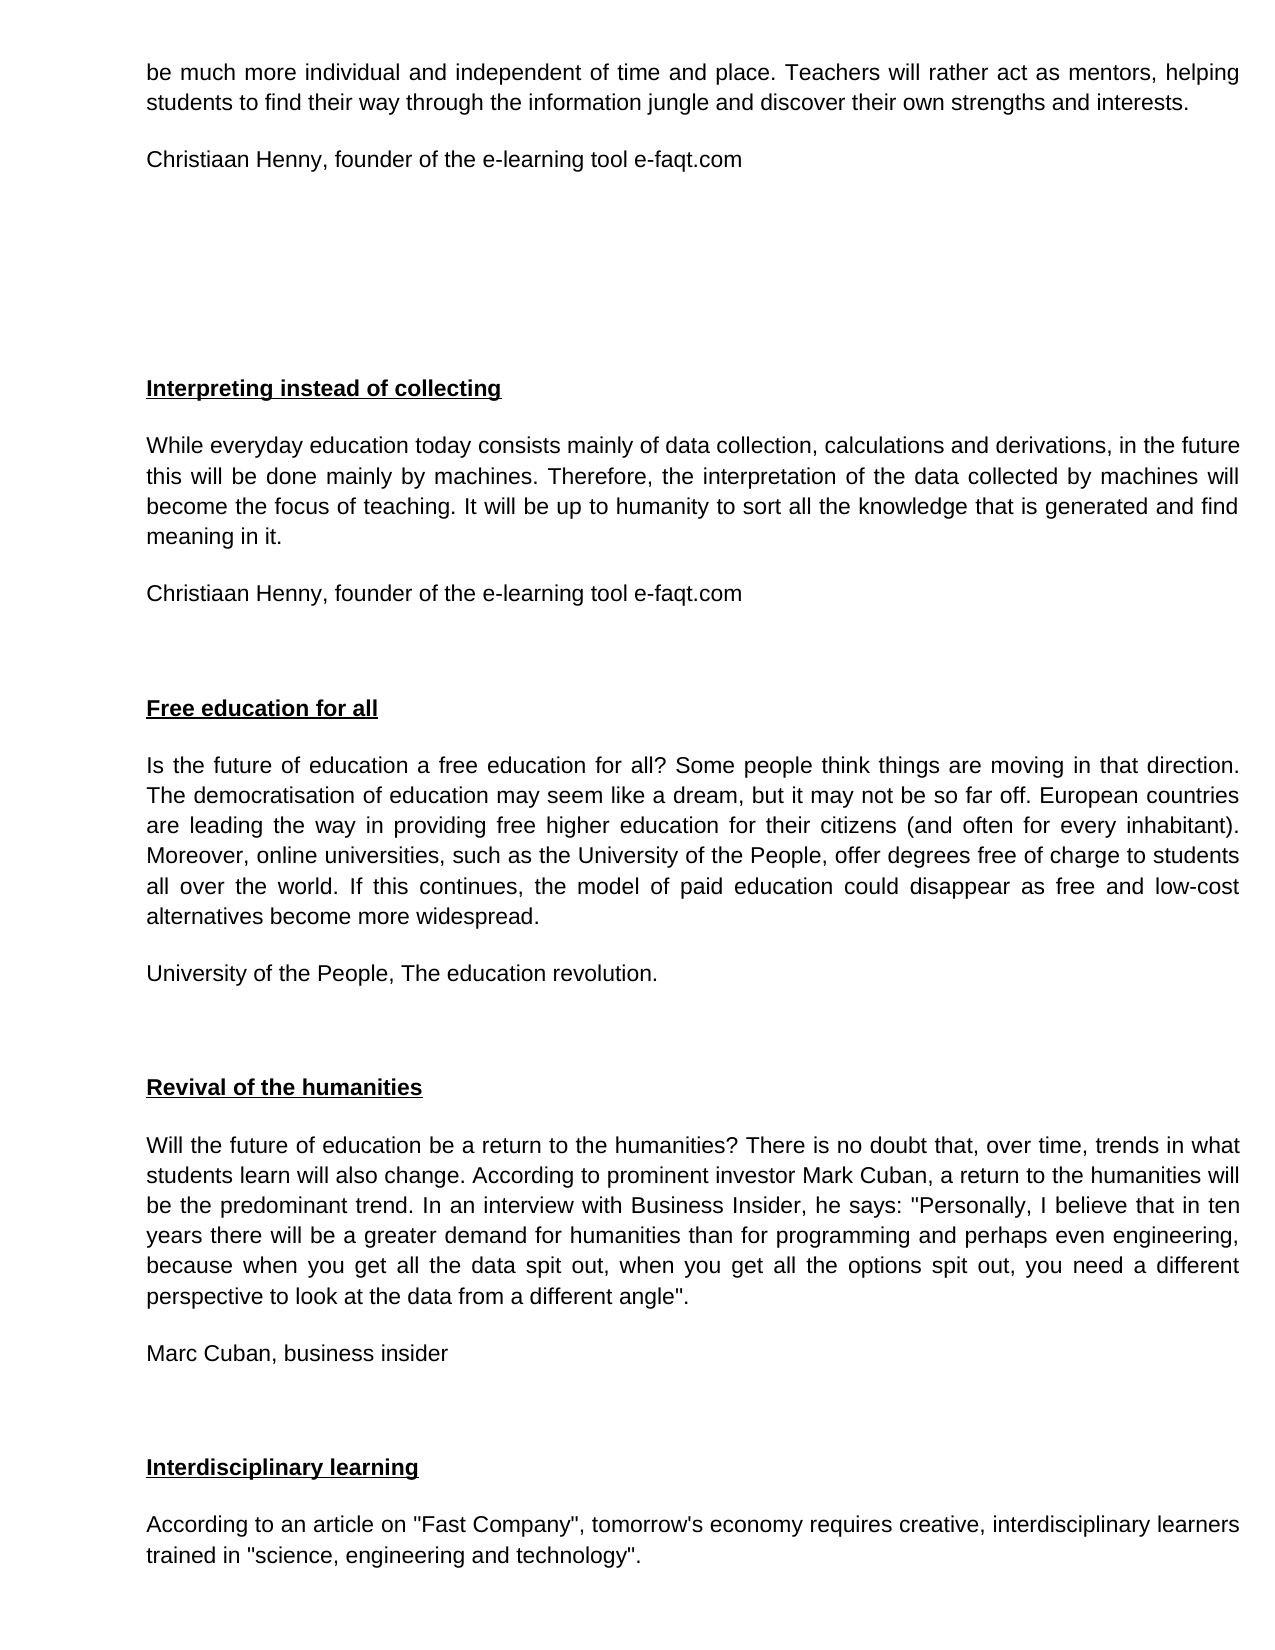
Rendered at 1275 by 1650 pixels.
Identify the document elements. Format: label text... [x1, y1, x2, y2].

text Interdisciplinary learning [146, 1454, 1241, 1481]
text While everyday education today consists mainly of data collection, calculations and derivations, in the future this will be done mainly by machines. Therefore, the interpretation of the data collected by machines will become the focus of teaching. It will be up to humanity to sort all the knowledge that is generated and find meaning in it. [146, 432, 1241, 549]
text Christiaan Henny, founder of the e-learning tool e-faqt.com [146, 580, 1241, 607]
text Interpreting instead of collecting [146, 375, 1241, 402]
text According to an article on "Fast Company", tomorrow's economy requires creative, interdisciplinary learners trained in "science, engineering and technology". [146, 1511, 1241, 1568]
text Is the future of education a free education for all? Some people think things are moving in that direction. The democratisation of education may seem like a dream, but it may not be so far off. European countries are leading the way in providing free higher education for their citizens (and often for every inhabitant). Moreover, online universities, such as the University of the People, offer degrees free of charge to students all over the world. If this continues, the model of paid education could disappear as free and low-cost alternatives become more widespread. [146, 752, 1241, 929]
text Marc Cuban, business insider [146, 1340, 1241, 1366]
text Will the future of education be a return to the humanities? There is no doubt that, over time, trends in what students learn will also change. According to prominent investor Mark Cuban, a return to the humanities will be the predominant trend. In an interview with Business Insider, he says: "Personally, I believe that in ten years there will be a greater demand for humanities than for programming and perhaps even engineering, because when you get all the data spit out, when you get all the options spit out, you need a different perspective to look at the data from a different angle". [146, 1132, 1241, 1309]
text be much more individual and independent of time and place. Teachers will rather act as mentors, helping students to find their way through the information jungle and discover their own strengths and interests. [146, 59, 1241, 116]
text Revival of the humanities [146, 1074, 1241, 1101]
text Free education for all [146, 694, 1241, 721]
text Christiaan Henny, founder of the e-learning tool e-faqt.com [146, 146, 1241, 173]
text University of the People, The education revolution. [146, 960, 1241, 986]
